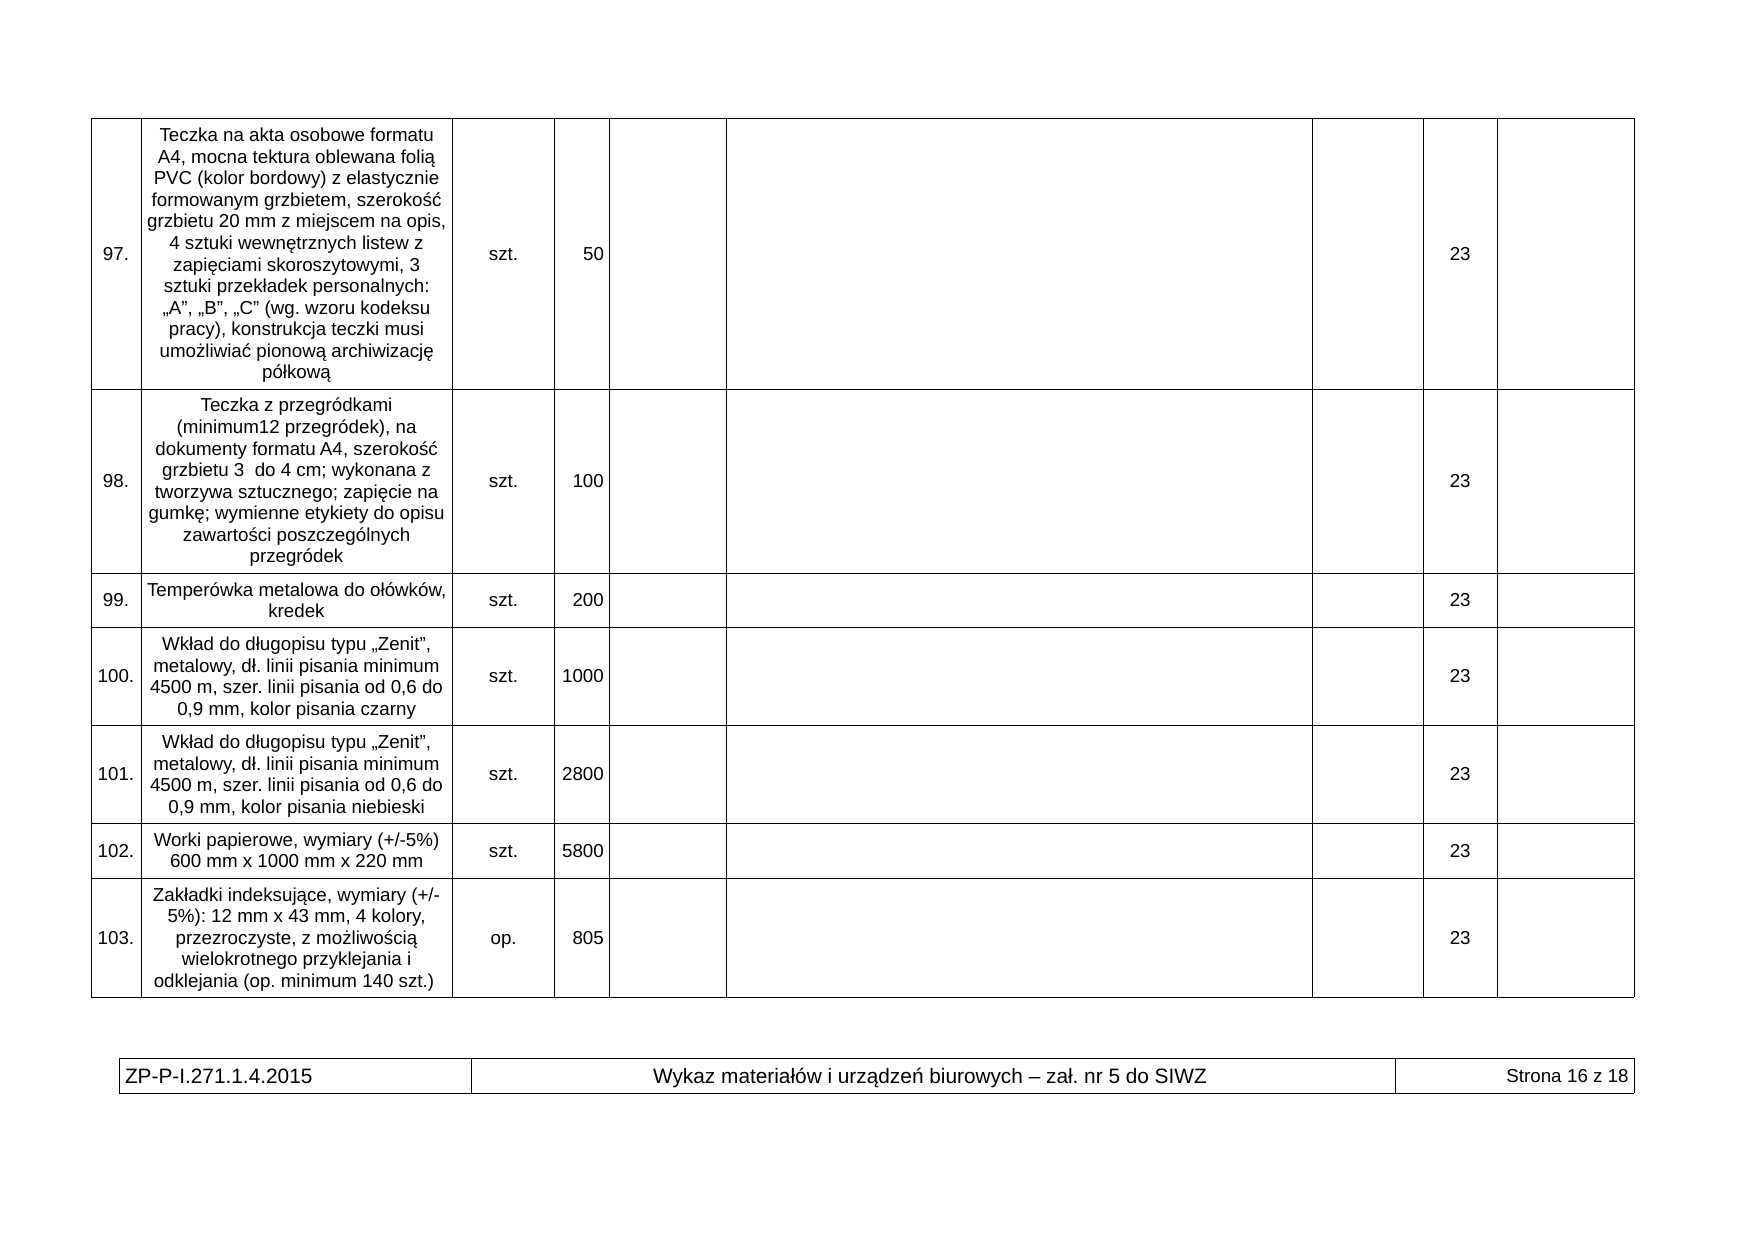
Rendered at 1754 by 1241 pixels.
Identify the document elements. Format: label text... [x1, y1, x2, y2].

table_cell Worki papierowe, wymiary (+/-5%) 600 mm x 1000 mm x 220 mm [142, 824, 452, 877]
table_cell szt. [453, 726, 554, 823]
table_cell [610, 879, 726, 997]
table_cell [1313, 390, 1423, 572]
table_cell 805 [555, 879, 609, 997]
table_cell Teczka na akta osobowe formatu A4, mocna tektura oblewana folią PVC (kolor bordowy) z elastycznie formowanym grzbietem, szerokość grzbietu 20 mm z miejscem na opis, 4 sztuki wewnętrznych listew z zapięciami skoroszytowymi, 3 sztuki przekładek personalnych: „A”, „B”, „C” (wg. wzoru kodeksu pracy), konstrukcja teczki musi umożliwiać pionową archiwizację półkową [142, 119, 452, 388]
table_cell Temperówka metalowa do ołówków, kredek [142, 574, 452, 627]
table_cell [610, 628, 726, 725]
table_cell 102. [92, 824, 141, 877]
table_cell [1498, 726, 1634, 823]
table_cell 23 [1424, 390, 1497, 572]
table_cell [1313, 628, 1423, 725]
table_cell [727, 390, 1312, 572]
table_cell 200 [555, 574, 609, 627]
table_cell Wkład do długopisu typu „Zenit”, metalowy, dł. linii pisania minimum 4500 m, szer. linii pisania od 0,6 do 0,9 mm, kolor pisania niebieski [142, 726, 452, 823]
table_cell szt. [453, 824, 554, 877]
table_cell op. [453, 879, 554, 997]
table_cell [1313, 119, 1423, 388]
table_cell 97. [92, 119, 141, 388]
table_cell szt. [453, 119, 554, 388]
table_cell 23 [1424, 726, 1497, 823]
table_cell szt. [453, 390, 554, 572]
table_cell [1498, 390, 1634, 572]
table_cell 23 [1424, 628, 1497, 725]
table_cell [610, 390, 726, 572]
table_cell 100 [555, 390, 609, 572]
table_cell 100. [92, 628, 141, 725]
table_cell [727, 574, 1312, 627]
table_cell [610, 119, 726, 388]
table_cell 23 [1424, 824, 1497, 877]
table_cell [727, 879, 1312, 997]
table_cell szt. [453, 574, 554, 627]
table_cell 23 [1424, 119, 1497, 388]
table_cell [727, 726, 1312, 823]
table_cell 1000 [555, 628, 609, 725]
table_cell [1313, 574, 1423, 627]
table_cell 23 [1424, 574, 1497, 627]
table_cell [1498, 574, 1634, 627]
table_cell [1313, 879, 1423, 997]
table_cell Teczka z przegródkami (minimum12 przegródek), na dokumenty formatu A4, szerokość grzbietu 3 do 4 cm; wykonana z tworzywa sztucznego; zapięcie na gumkę; wymienne etykiety do opisu zawartości poszczególnych przegródek [142, 390, 452, 572]
table_cell 103. [92, 879, 141, 997]
table_cell [1498, 119, 1634, 388]
table_cell [610, 726, 726, 823]
table_cell [610, 574, 726, 627]
table_cell 101. [92, 726, 141, 823]
table_cell [1313, 726, 1423, 823]
table_cell 5800 [555, 824, 609, 877]
table_cell 98. [92, 390, 141, 572]
table_cell [1498, 824, 1634, 877]
table_cell 2800 [555, 726, 609, 823]
table_cell [1498, 879, 1634, 997]
table_cell [727, 628, 1312, 725]
table_cell Wkład do długopisu typu „Zenit”, metalowy, dł. linii pisania minimum 4500 m, szer. linii pisania od 0,6 do 0,9 mm, kolor pisania czarny [142, 628, 452, 725]
table_cell szt. [453, 628, 554, 725]
table_cell [1498, 628, 1634, 725]
table_cell [727, 119, 1312, 388]
table_cell 50 [555, 119, 609, 388]
table_cell [727, 824, 1312, 877]
table_cell [1313, 824, 1423, 877]
table_cell 23 [1424, 879, 1497, 997]
table_cell 99. [92, 574, 141, 627]
table_cell Zakładki indeksujące, wymiary (+/-5%): 12 mm x 43 mm, 4 kolory, przezroczyste, z możliwością wielokrotnego przyklejania i odklejania (op. minimum 140 szt.) [142, 879, 452, 997]
table_cell [610, 824, 726, 877]
